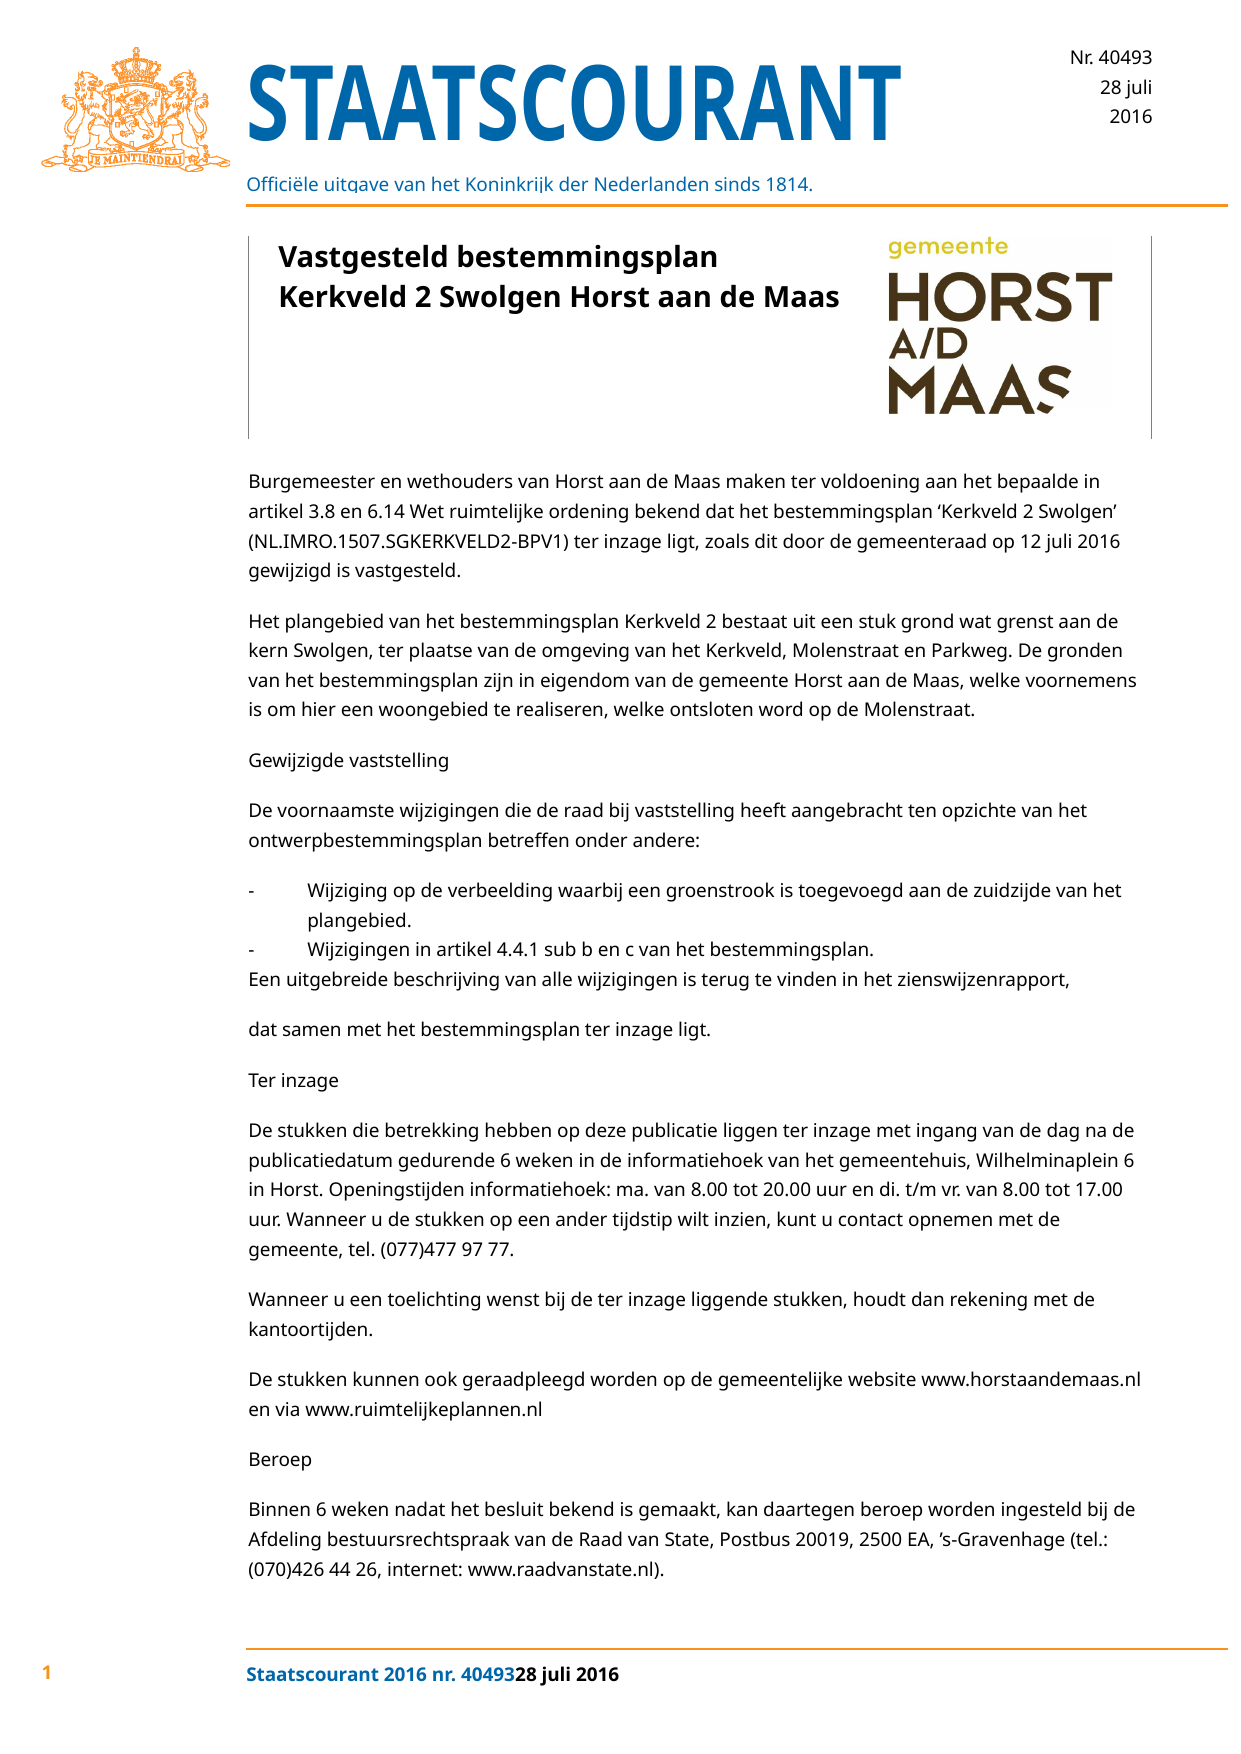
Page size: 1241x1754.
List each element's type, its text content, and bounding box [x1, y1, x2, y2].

text De voornaamste wijzigingen die de raad bij vaststelling heeft aangebracht ten opzichte van het ontwerpbestemmingsplan betreffen onder andere: [248, 797, 1152, 853]
table_header [1113, 236, 1151, 413]
text Een uitgebreide beschrijving van alle wijzigingen is terug te vinden in het zienswijzenrapport, [248, 966, 1152, 992]
picture [888, 236, 1113, 414]
text De stukken kunnen ook geraadpleegd worden op de gemeentelijke website www.horstaandemaas.nl en via www.ruimtelijkeplannen.nl [248, 1366, 1152, 1421]
text De stukken die betrekking hebben op deze publicatie liggen ter inzage met ingang van de dag na de publicatiedatum gedurende 6 weken in de informatiehoek van het gemeentehuis, Wilhelminaplein 6 in Horst. Openingstijden informatiehoek: ma. van 8.00 tot 20.00 uur en di. t/m vr. van 8.00 tot 17.00 uur. Wanneer u de stukken op een ander tijdstip wilt inzien, kunt u contact opnemen met de gemeente, tel. (077)477 97 77. [248, 1117, 1152, 1261]
table_header [850, 414, 1151, 439]
text Beroep [248, 1446, 1152, 1472]
picture [41, 47, 231, 172]
text Ter inzage [248, 1067, 1152, 1093]
text Binnen 6 weken nadat het besluit bekend is gemaakt, kan daartegen beroep worden ingesteld bij de Afdeling bestuursrechtspraak van de Raad van State, Postbus 20019, 2500 EA, ’s-Gravenhage (tel.: (070)426 44 26, internet: www.raadvanstate.nl). [248, 1497, 1152, 1581]
list Wijziging op de verbeelding waarbij een groenstrook is toegevoegd aan de zuidzijde van het plangebied. [248, 877, 1152, 933]
text Burgemeester en wethouders van Horst aan de Maas maken ter voldoening aan het bepaalde in artikel 3.8 en 6.14 Wet ruimtelijke ordening bekend dat het bestemmingsplan ‘Kerkveld 2 Swolgen’ (NL.IMRO.1507.SGKERKVELD2-BPV1) ter inzage ligt, zoals dit door de gemeenteraad op 12 juli 2016 gewijzigd is vastgesteld. [248, 469, 1152, 583]
text Gewijzigde vaststelling [248, 747, 1152, 773]
table_header [850, 236, 888, 413]
list Wijzigingen in artikel 4.4.1 sub b en c van het bestemmingsplan. [248, 937, 1152, 962]
table_header Vastgesteld bestemmingsplan Kerkveld 2 Swolgen Horst aan de Maas [249, 236, 850, 439]
text Wanneer u een toelichting wenst bij de ter inzage liggende stukken, houdt dan rekening met de kantoortijden. [248, 1286, 1152, 1341]
text dat samen met het bestemmingsplan ter inzage ligt. [248, 1017, 1152, 1042]
text Het plangebied van het bestemmingsplan Kerkveld 2 bestaat uit een stuk grond wat grenst aan de kern Swolgen, ter plaatse van de omgeving van het Kerkveld, Molenstraat en Parkweg. De gronden van het bestemmingsplan zijn in eigendom van de gemeente Horst aan de Maas, welke voornemens is om hier een woongebied te realiseren, welke ontsloten word op de Molenstraat. [248, 608, 1152, 722]
